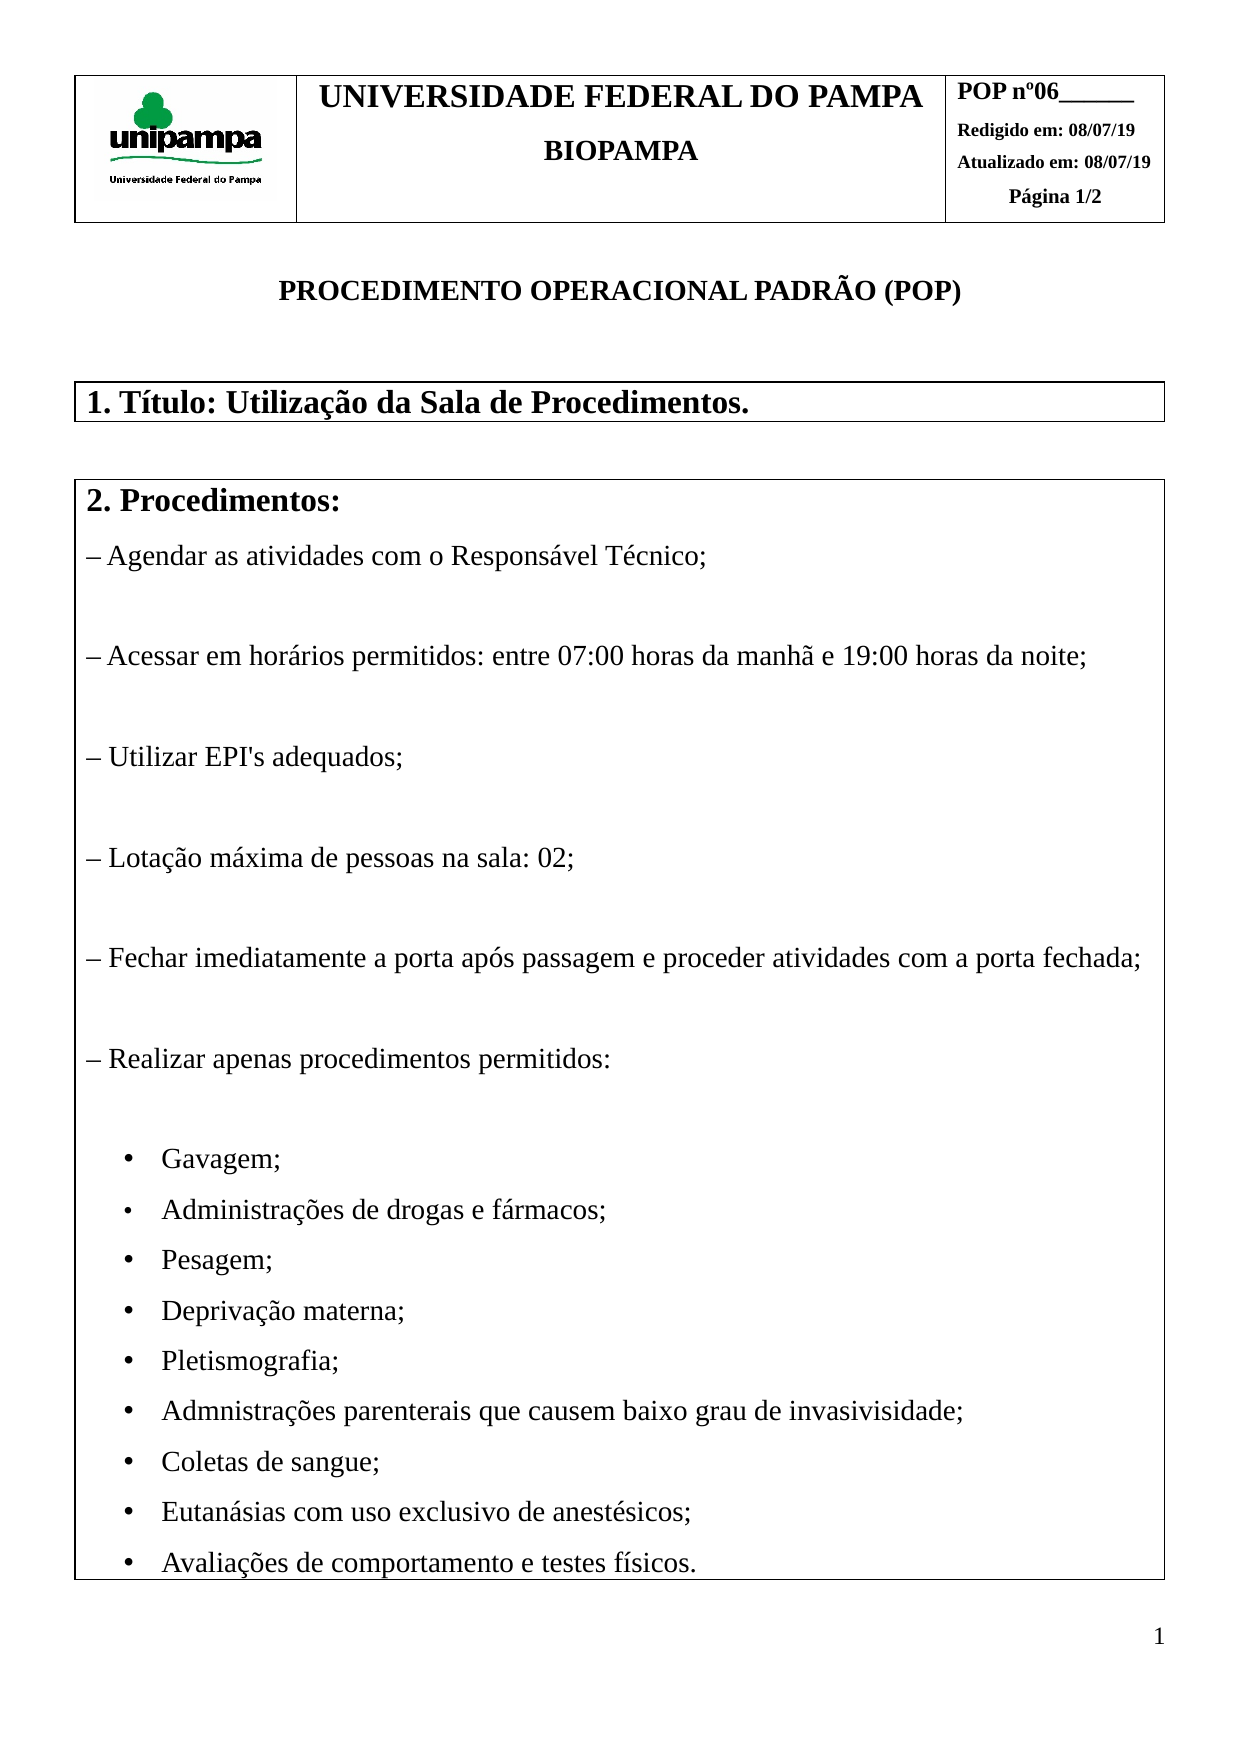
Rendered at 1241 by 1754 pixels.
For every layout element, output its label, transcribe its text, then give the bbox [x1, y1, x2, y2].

picture [93, 76, 278, 201]
table_header POP nº­­­­­­­06______ Redigido em: 08/07/19 Atualizado em: 08/07/19 Página 1/2 [946, 76, 1164, 222]
table_header 2. Procedimentos: – Agendar as atividades com o Responsável Técnico; – Acessar em horários permitidos: entre 07:00 horas da manhã e 19:00 horas da noite; – Utilizar EPI's adequados; – Lotação máxima de pessoas na sala: 02; – Fechar imediatamente a porta após passagem e proceder atividades com a porta fechada; – Realizar apenas procedimentos permitidos: Gavagem; Administrações de drogas e fármacos; Pesagem; Deprivação materna; Pletismografia; Admnistrações parenterais que causem baixo grau de invasivisidade; Coletas de sangue; Eutanásias com uso exclusivo de anestésicos; Avaliações de comportamento e testes físicos. [76, 480, 1164, 1578]
text PROCEDIMENTO OPERACIONAL PADRÃO (POP) [75, 273, 1165, 307]
table_header [76, 76, 296, 222]
table_header 1. Título: Utilização da Sala de Procedimentos. [76, 383, 1164, 421]
table_header UNIVERSIDADE FEDERAL DO PAMPA BIOPAMPA [297, 76, 945, 222]
